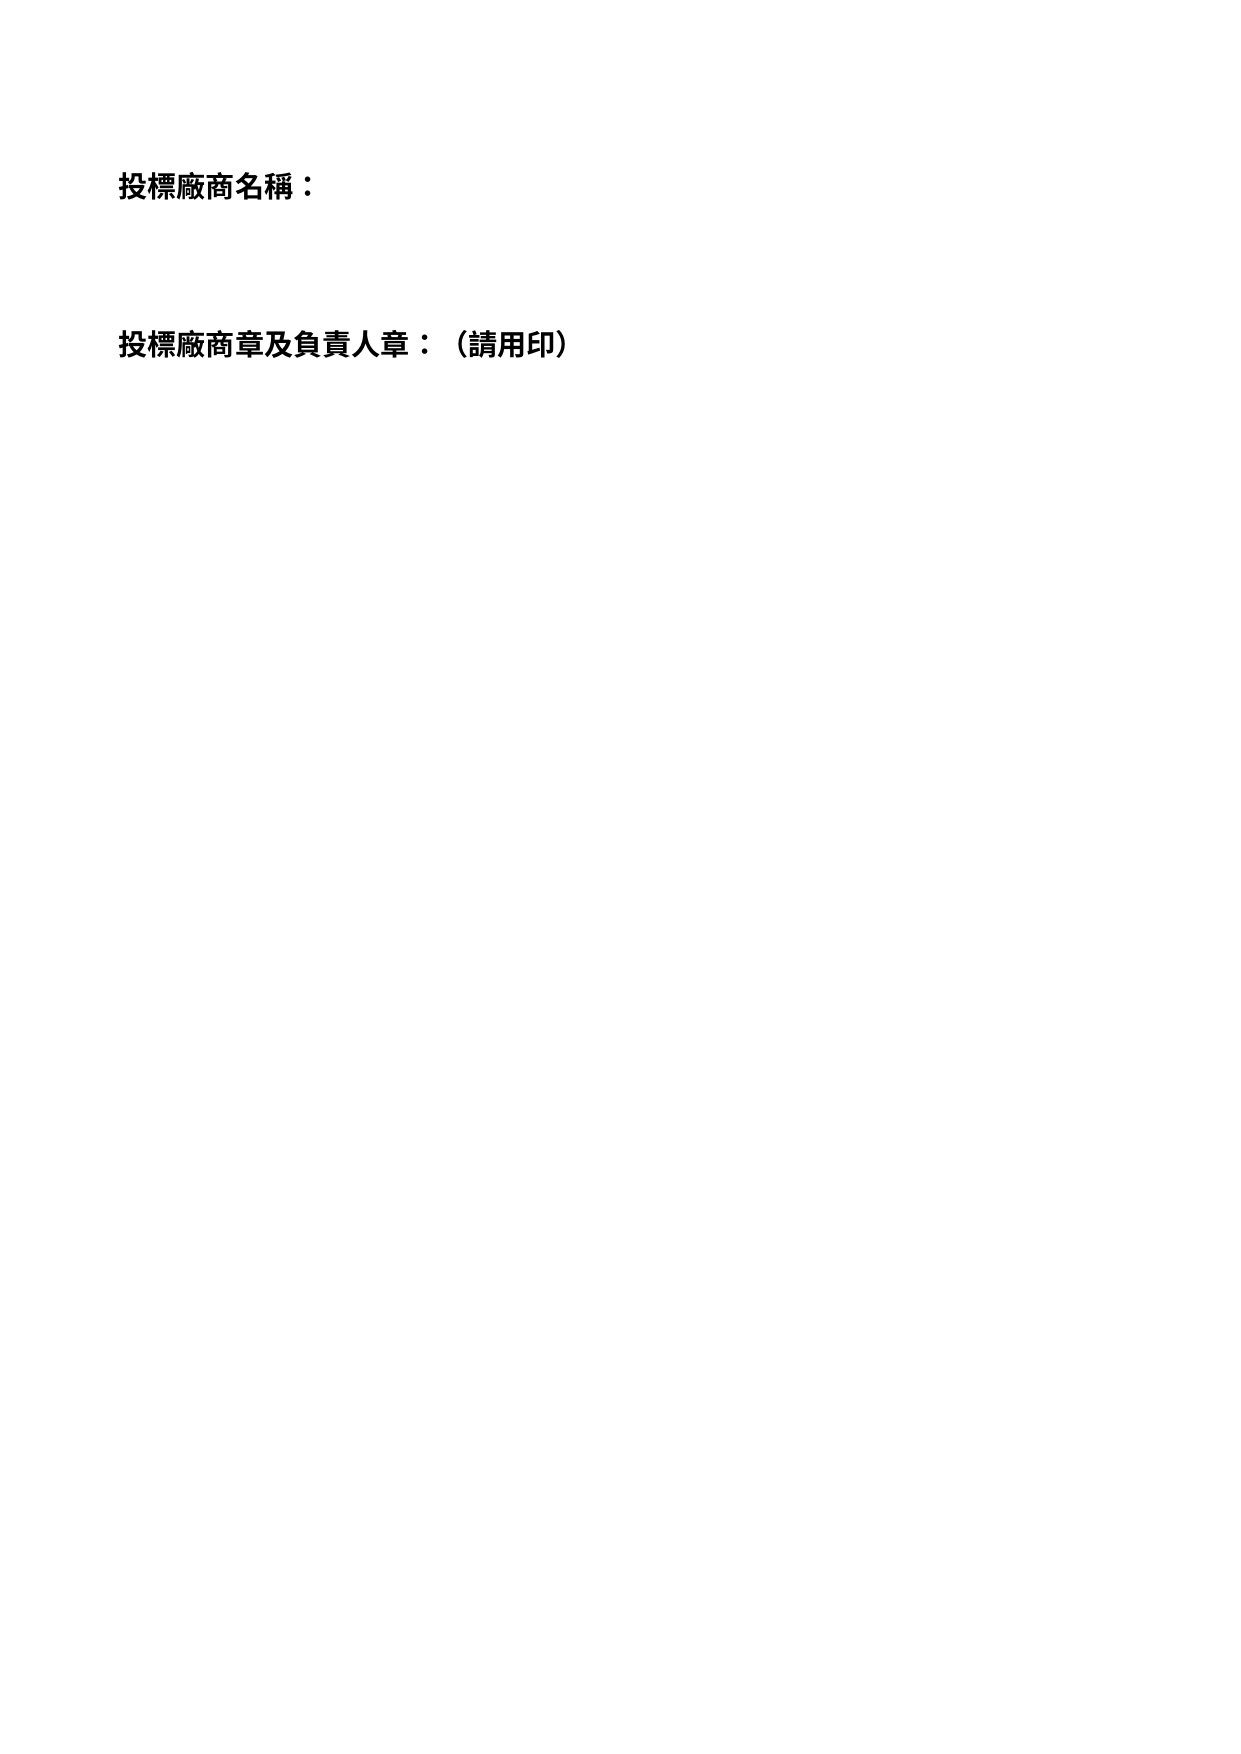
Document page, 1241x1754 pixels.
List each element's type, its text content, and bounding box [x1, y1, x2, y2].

text 投標廠商章及負責人章：（請用印） [118, 303, 1122, 382]
text 投標廠商名稱： [118, 145, 1122, 224]
